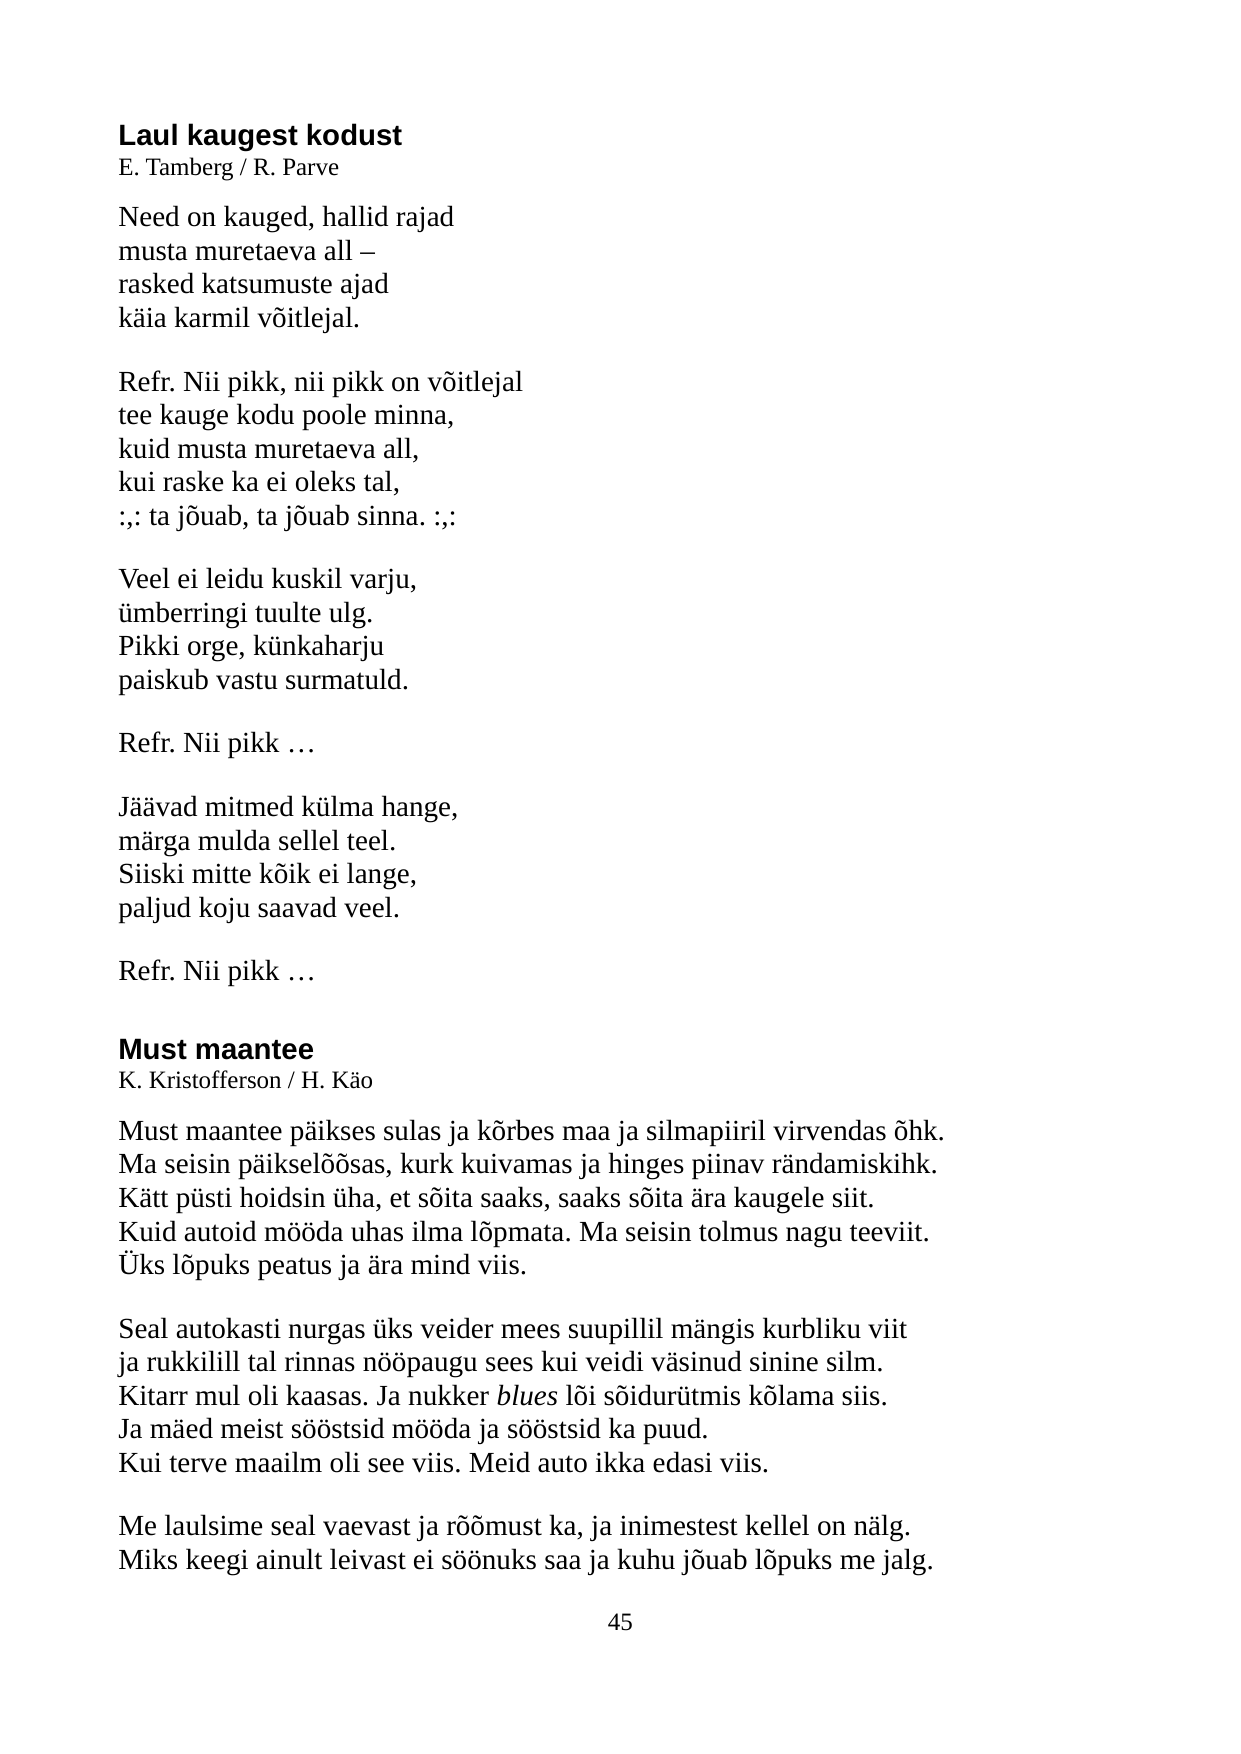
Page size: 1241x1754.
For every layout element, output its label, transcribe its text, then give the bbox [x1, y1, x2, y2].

text Refr. Nii pikk … [118, 953, 1122, 987]
text Jäävad mitmed külma hange, märga mulda sellel teel. Siiski mitte kõik ei lange, paljud koju saavad veel. [118, 789, 1122, 923]
subtitle Must maantee [118, 1032, 1122, 1066]
text K. Kristofferson / H. Käo [118, 1066, 1122, 1094]
text Veel ei leidu kuskil varju, ümberringi tuulte ulg. Pikki orge, künkaharju paiskub vastu surmatuld. [118, 561, 1122, 696]
text Seal autokasti nurgas üks veider mees suupillil mängis kurbliku viit ja rukkilill tal rinnas nööpaugu sees kui veidi väsinud sinine silm. Kitarr mul oli kaasas. Ja nukker blues lõi sõidurütmis kõlama siis. Ja mäed meist sööstsid mööda ja sööstsid ka puud. Kui terve maailm oli see viis. Meid auto ikka edasi viis. [118, 1311, 1122, 1478]
text Refr. Nii pikk, nii pikk on võitlejal tee kauge kodu poole minna, kuid musta muretaeva all, kui raske ka ei oleks tal, :,: ta jõuab, ta jõuab sinna. :,: [118, 364, 1122, 531]
text E. Tamberg / R. Parve [118, 152, 1122, 181]
text Need on kauged, hallid rajad musta muretaeva all – rasked katsumuste ajad käia karmil võitlejal. [118, 199, 1122, 334]
text Refr. Nii pikk … [118, 726, 1122, 759]
text Me laulsime seal vaevast ja rõõmust ka, ja inimestest kellel on nälg. Miks keegi ainult leivast ei söönuks saa ja kuhu jõuab lõpuks me jalg. [118, 1508, 1122, 1576]
text Must maantee päikses sulas ja kõrbes maa ja silmapiiril virvendas õhk. Ma seisin päikselõõsas, kurk kuivamas ja hinges piinav rändamiskihk. Kätt püsti hoidsin üha, et sõita saaks, saaks sõita ära kaugele siit. Kuid autoid mööda uhas ilma lõpmata. Ma seisin tolmus nagu teeviit. Üks lõpuks peatus ja ära mind viis. [118, 1113, 1122, 1281]
subtitle Laul kaugest kodust [118, 118, 1122, 152]
